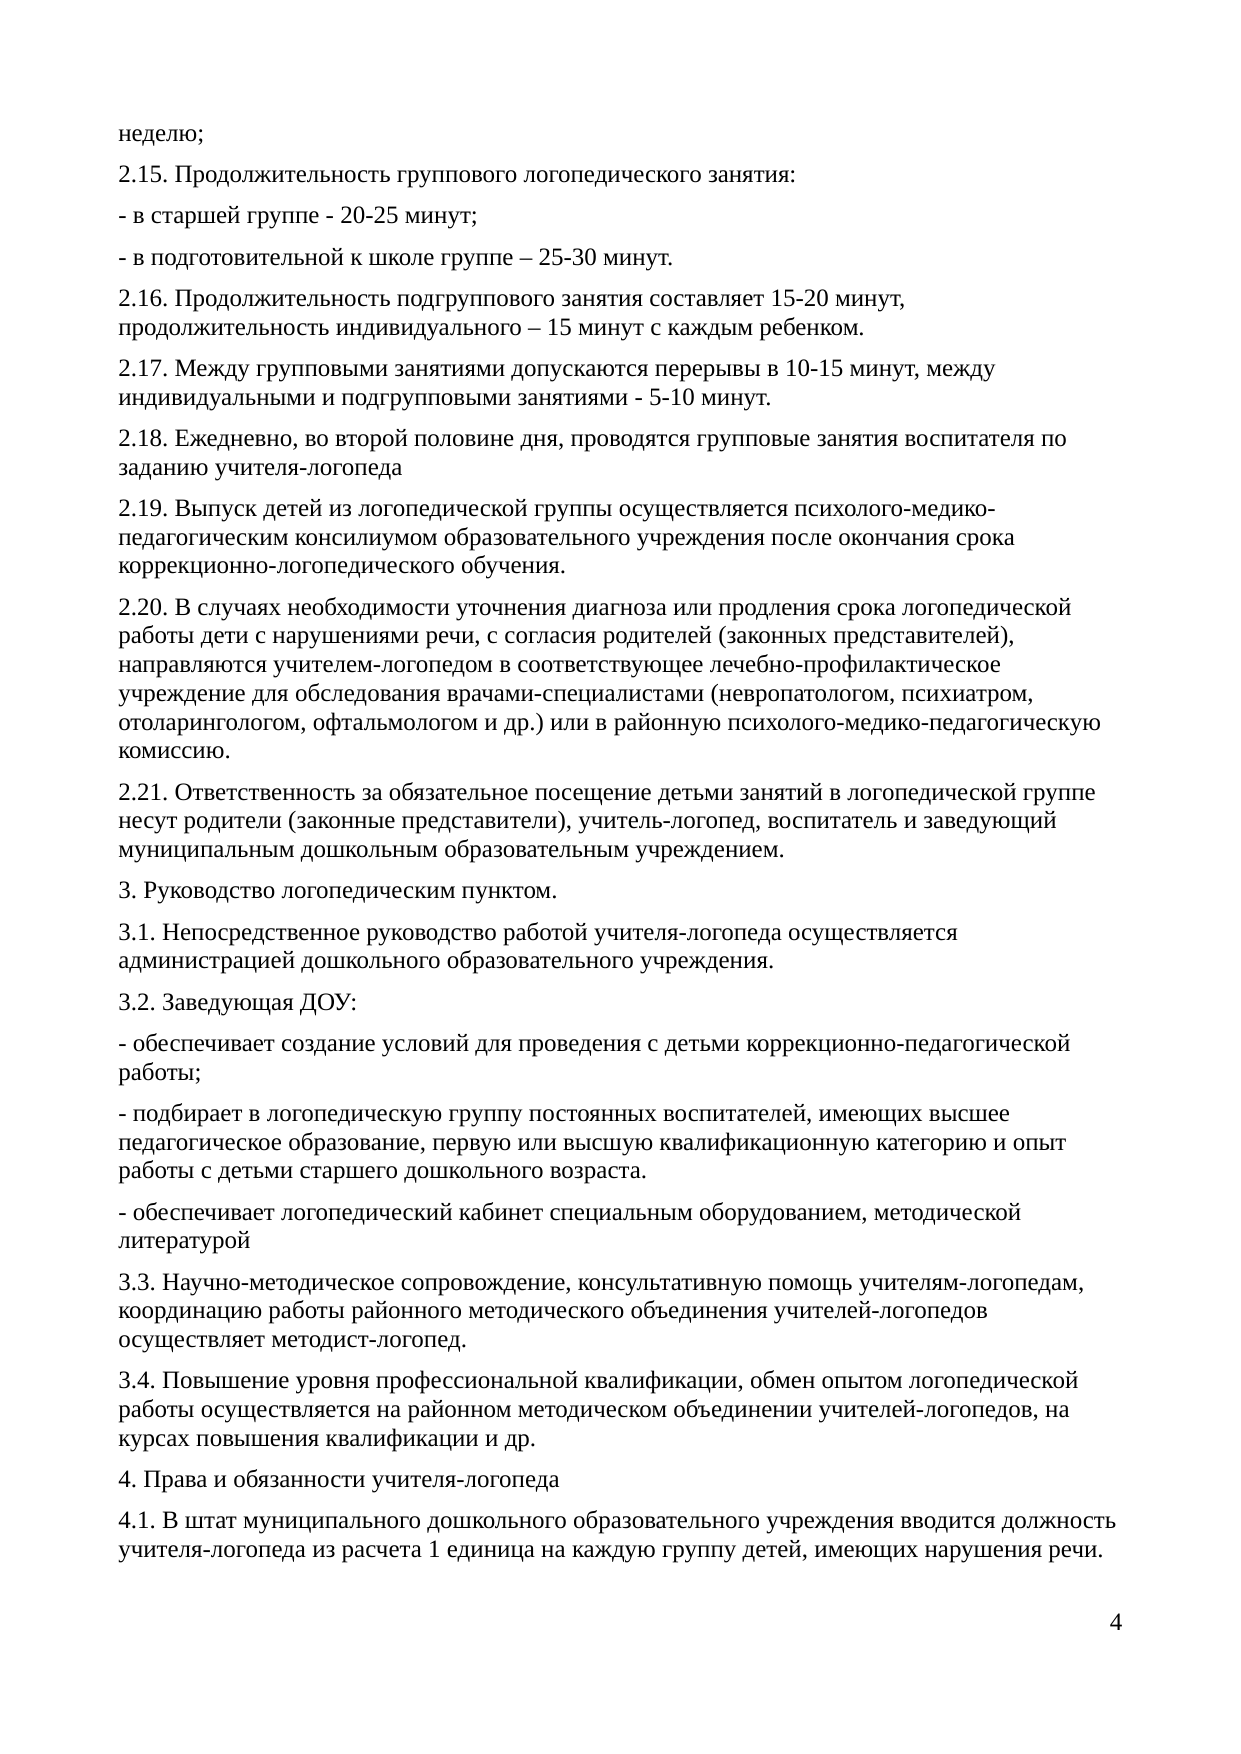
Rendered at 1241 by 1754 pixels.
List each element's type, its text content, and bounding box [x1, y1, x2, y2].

text 2.18. Ежедневно, во второй половине дня, проводятся групповые занятия воспитателя по заданию учителя-логопеда [118, 423, 1122, 481]
text 2.19. Выпуск детей из логопедической группы осуществляется психолого-медико-педагогическим консилиумом образовательного учреждения после окончания срока коррекционно-логопедического обучения. [118, 493, 1122, 579]
text 4. Права и обязанности учителя-логопеда [118, 1464, 1122, 1493]
text 3.1. Непосредственное руководство работой учителя-логопеда осуществляется администрацией дошкольного образовательного учреждения. [118, 917, 1122, 974]
text 3.3. Научно-методическое сопровождение, консультативную помощь учителям-логопедам, координацию работы районного методического объединения учителей-логопедов осуществляет методист-логопед. [118, 1267, 1122, 1353]
text 3. Руководство логопедическим пунктом. [118, 876, 1122, 904]
text 2.16. Продолжительность подгруппового занятия составляет 15-20 минут, продолжительность индивидуального – 15 минут с каждым ребенком. [118, 283, 1122, 341]
text 2.20. В случаях необходимости уточнения диагноза или продления срока логопедической работы дети с нарушениями речи, с согласия родителей (законных представителей), направляются учителем-логопедом в соответствующее лечебно-профилактическое учреждение для обследования врачами-специалистами (невропатологом, психиатром, отоларингологом, офтальмологом и др.) или в районную психолого-медико-педагогическую комиссию. [118, 592, 1122, 764]
text неделю; [118, 118, 1122, 147]
text - подбирает в логопедическую группу постоянных воспитателей, имеющих высшее педагогическое образование, первую или высшую квалификационную категорию и опыт работы с детьми старшего дошкольного возраста. [118, 1098, 1122, 1184]
text - обеспечивает логопедический кабинет специальным оборудованием, методической литературой [118, 1197, 1122, 1254]
text 4.1. В штат муниципального дошкольного образовательного учреждения вводится должность учителя-логопеда из расчета 1 единица на каждую группу детей, имеющих нарушения речи. [118, 1506, 1122, 1563]
text - обеспечивает создание условий для проведения с детьми коррекционно-педагогической работы; [118, 1028, 1122, 1086]
text 2.17. Между групповыми занятиями допускаются перерывы в 10-15 минут, между индивидуальными и подгрупповыми занятиями - 5-10 минут. [118, 353, 1122, 411]
text 2.21. Ответственность за обязательное посещение детьми занятий в логопедической группе несут родители (законные представители), учитель-логопед, воспитатель и заведующий муниципальным дошкольным образовательным учреждением. [118, 777, 1122, 863]
text 3.4. Повышение уровня профессиональной квалификации, обмен опытом логопедической работы осуществляется на районном методическом объединении учителей-логопедов, на курсах повышения квалификации и др. [118, 1366, 1122, 1452]
text - в подготовительной к школе группе – 25-30 минут. [118, 242, 1122, 271]
text - в старшей группе - 20-25 минут; [118, 201, 1122, 229]
text 2.15. Продолжительность группового логопедического занятия: [118, 159, 1122, 188]
text 3.2. Заведующая ДОУ: [118, 987, 1122, 1016]
